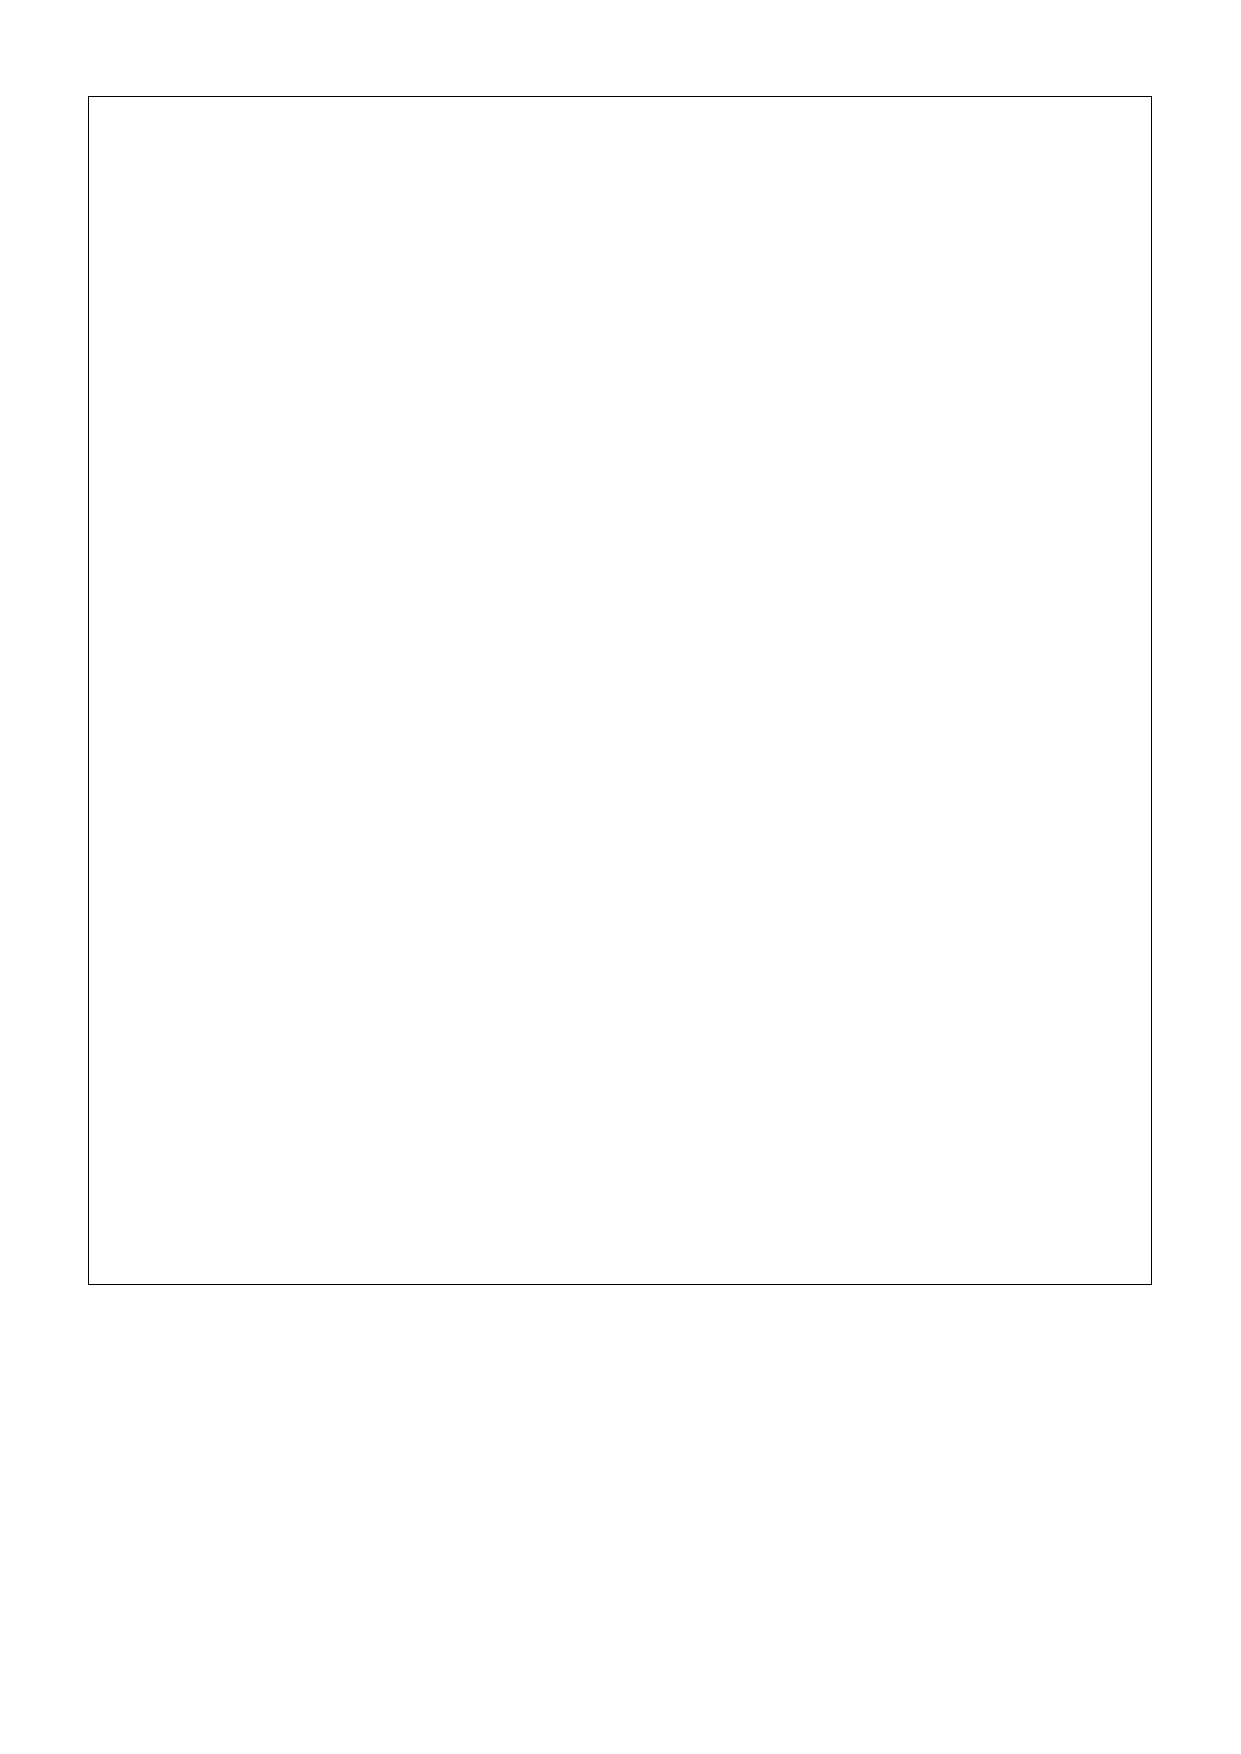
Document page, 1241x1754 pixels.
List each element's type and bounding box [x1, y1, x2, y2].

table_cell [89, 97, 1151, 1284]
